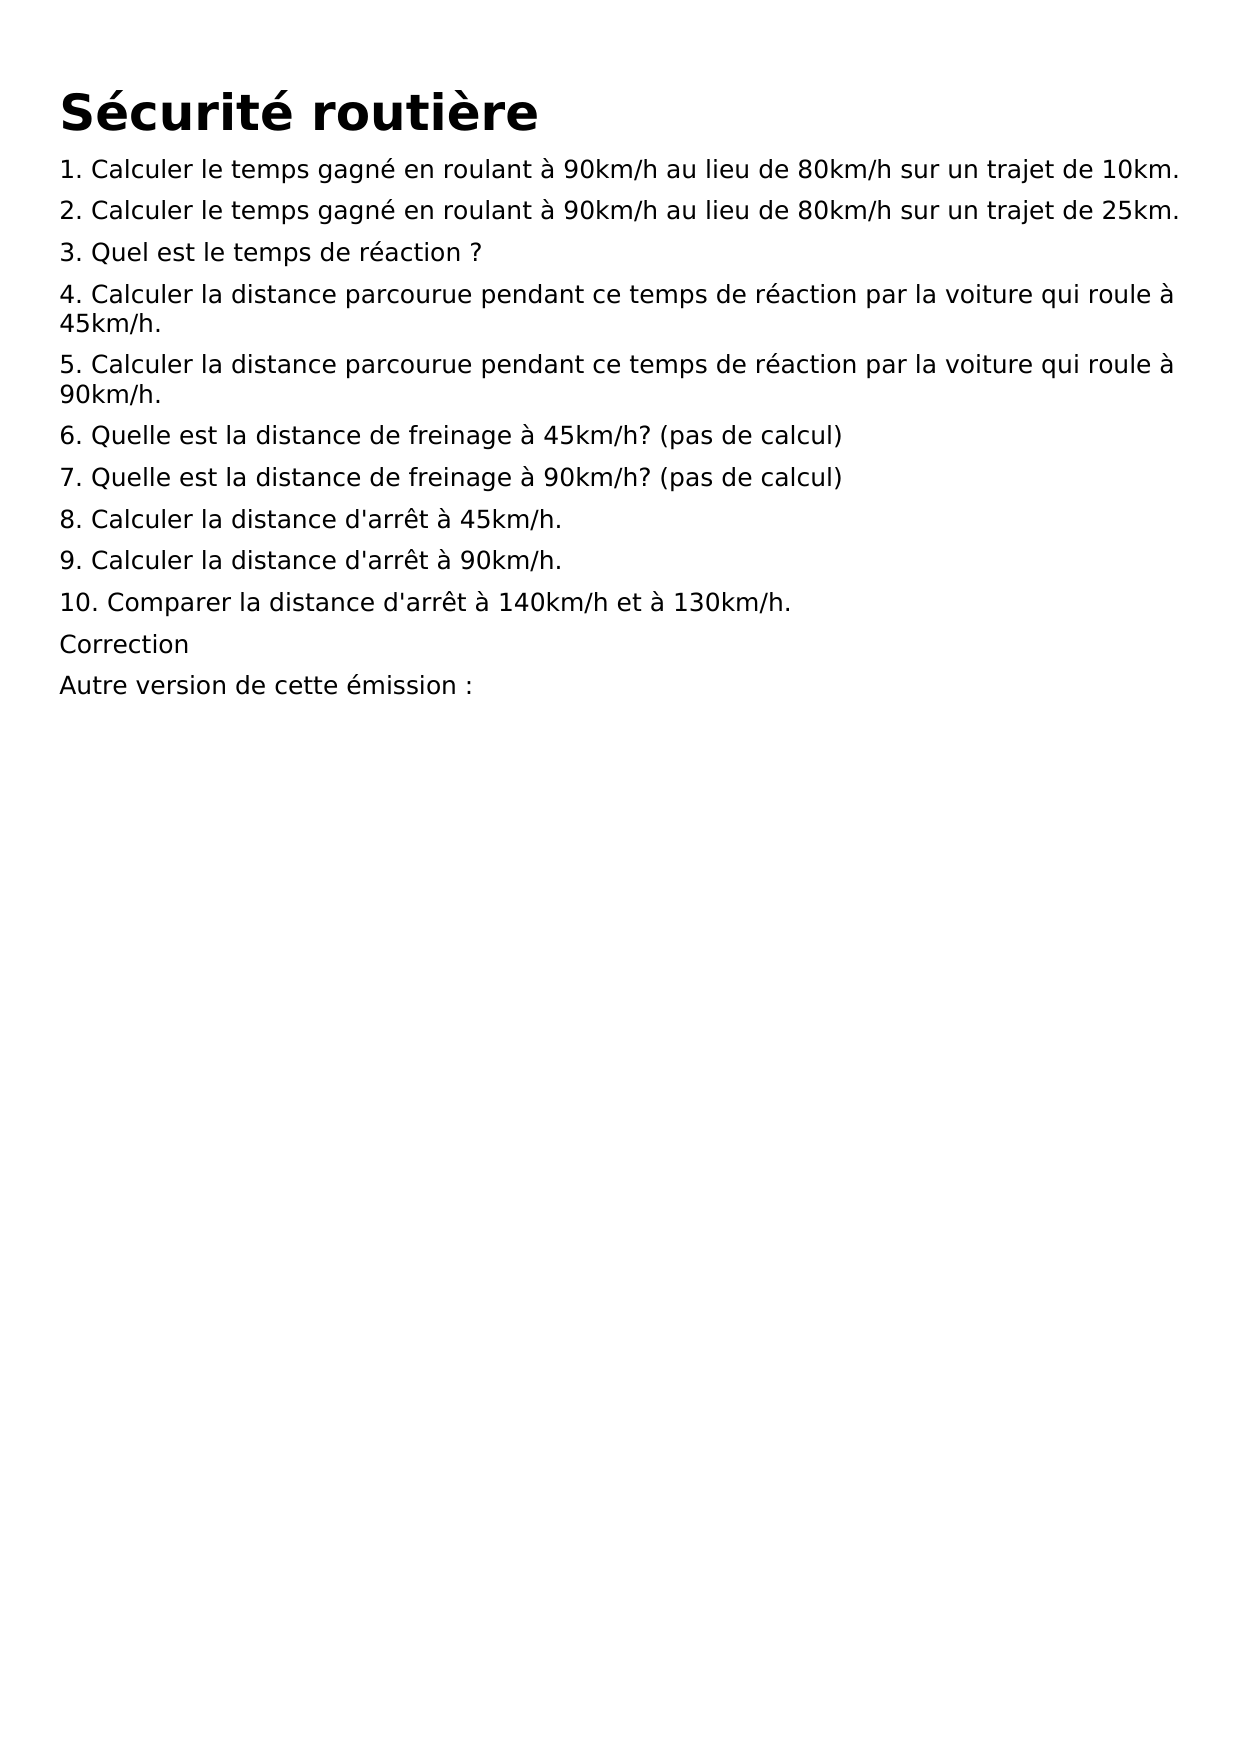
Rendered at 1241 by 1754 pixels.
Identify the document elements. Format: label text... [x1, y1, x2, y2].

text 1. Calculer le temps gagné en roulant à 90km/h au lieu de 80km/h sur un trajet de 10km. [59, 155, 1181, 184]
text 2. Calculer le temps gagné en roulant à 90km/h au lieu de 80km/h sur un trajet de 25km. [59, 196, 1181, 226]
text 3. Quel est le temps de réaction ? [59, 238, 1181, 267]
text 9. Calculer la distance d'arrêt à 90km/h. [59, 546, 1181, 576]
text Autre version de cette émission : [59, 671, 1181, 701]
text 10. Comparer la distance d'arrêt à 140km/h et à 130km/h. [59, 588, 1181, 617]
text 8. Calculer la distance d'arrêt à 45km/h. [59, 505, 1181, 534]
text 6. Quelle est la distance de freinage à 45km/h? (pas de calcul) [59, 421, 1181, 451]
text 4. Calculer la distance parcourue pendant ce temps de réaction par la voiture qui roule à 45km/h. [59, 280, 1181, 338]
text 5. Calculer la distance parcourue pendant ce temps de réaction par la voiture qui roule à 90km/h. [59, 351, 1181, 409]
text 7. Quelle est la distance de freinage à 90km/h? (pas de calcul) [59, 463, 1181, 492]
subtitle Sécurité routière [59, 84, 1181, 142]
text Correction [59, 630, 1181, 659]
